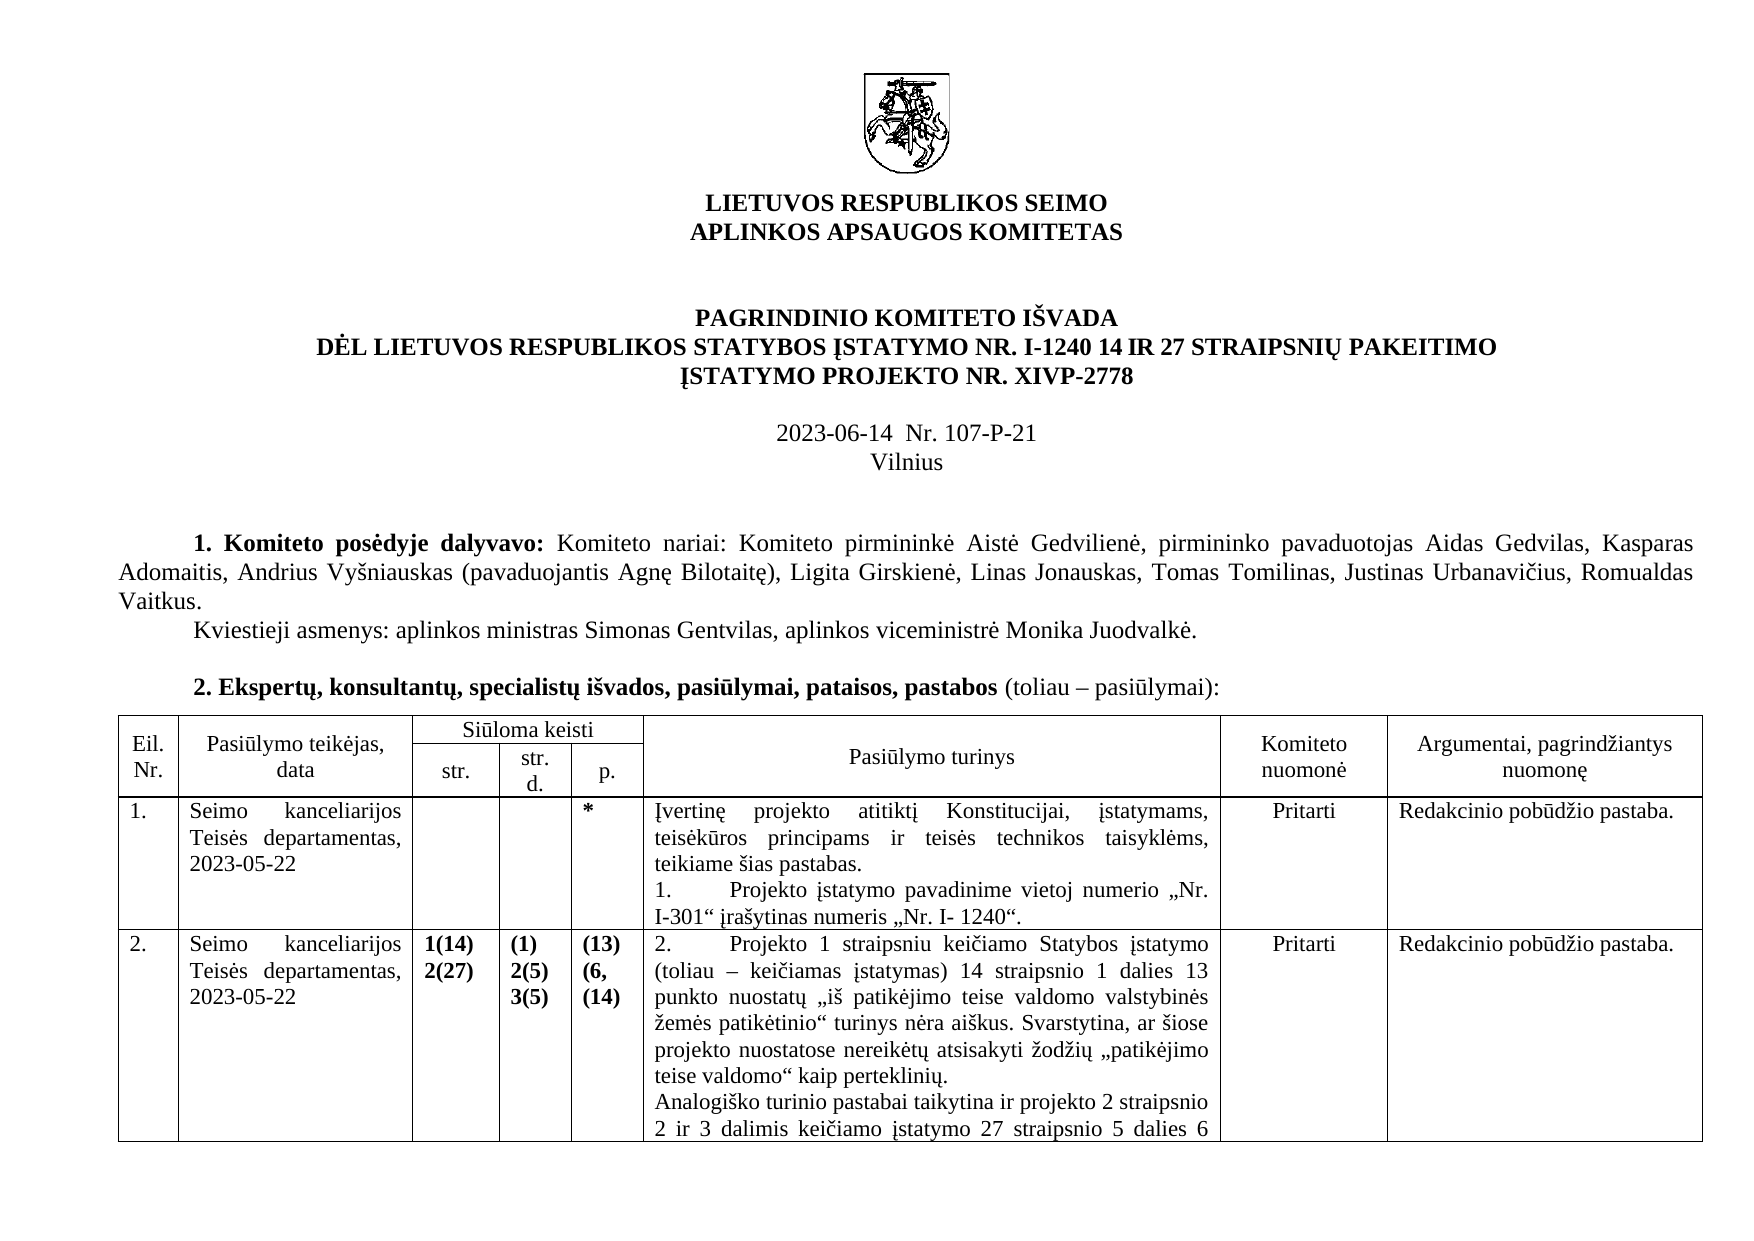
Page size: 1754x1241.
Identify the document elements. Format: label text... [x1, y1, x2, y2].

text 2023-06-14 Nr. 107-P-21 [118, 418, 1695, 447]
text LIETUVOS RESPUBLIKOS SEIMO [118, 188, 1695, 217]
text aplinkos apsaugos komitetas [118, 217, 1695, 246]
table_cell str. d. [500, 744, 571, 796]
table_cell 2. [119, 930, 178, 1141]
text 1. Komiteto posėdyje dalyvavo: Komiteto nariai: Komiteto pirmininkė Aistė Gedvilienė, pirmininko pavaduotojas Aidas Gedvilas, Kasparas Adomaitis, Andrius Vyšniauskas (pavaduojantis Agnę Bilotaitę), Ligita Girskienė, Linas Jonauskas, Tomas Tomilinas, Justinas Urbanavičius, Romualdas Vaitkus. [118, 528, 1695, 615]
table_cell Redakcinio pobūdžio pastaba. [1388, 798, 1702, 929]
table_cell Seimo kanceliarijos Teisės departamentas, 2023-05-22 [179, 798, 412, 929]
table_header Argumentai, pagrindžiantys nuomonę [1388, 716, 1702, 796]
table_cell Seimo kanceliarijos Teisės departamentas, 2023-05-22 [179, 930, 412, 1141]
table_cell [500, 798, 571, 929]
subtitle PAGRINDINIO KOMITETO IŠVADA [118, 303, 1695, 332]
table_cell Įvertinę projekto atitiktį Konstitucijai, įstatymams, teisėkūros principams ir teisės technikos taisyklėms, teikiame šias pastabas. 1. Projekto įstatymo pavadinime vietoj numerio „Nr. I-301“ įrašytinas numeris „Nr. I- 1240“. [644, 798, 1220, 929]
table_cell 2. Projekto 1 straipsniu keičiamo Statybos įstatymo (toliau – keičiamas įstatymas) 14 straipsnio 1 dalies 13 punkto nuostatų „iš patikėjimo teise valdomo valstybinės žemės patikėtinio“ turinys nėra aiškus. Svarstytina, ar šiose projekto nuostatose nereikėtų atsisakyti žodžių „patikėjimo teise valdomo“ kaip perteklinių. Analogiško turinio pastabai taikytina ir projekto 2 straipsnio 2 ir 3 dalimis keičiamo įstatymo 27 straipsnio 5 dalies 6 [644, 930, 1220, 1141]
text 2. Ekspertų, konsultantų, specialistų išvados, pasiūlymai, pataisos, pastabos (toliau – pasiūlymai): [118, 672, 1695, 701]
table_header Pasiūlymo turinys [644, 716, 1220, 796]
text Kviestieji asmenys: aplinkos ministras Simonas Gentvilas, aplinkos viceministrė Monika Juodvalkė. [118, 615, 1695, 643]
table_cell 1. [119, 798, 178, 929]
table_header Siūloma keisti [413, 716, 643, 743]
table_cell p. [572, 744, 643, 796]
table_header Pasiūlymo teikėjas, data [179, 716, 412, 796]
table_header Komiteto nuomonė [1221, 716, 1387, 796]
table_header Eil. Nr. [119, 716, 178, 796]
table_cell Pritarti [1221, 798, 1387, 929]
text ĮSTATYMO PROJEKTO NR. XIVP-2778 [118, 361, 1695, 389]
table_cell Redakcinio pobūdžio pastaba. [1388, 930, 1702, 1141]
table_cell str. [413, 744, 499, 796]
table_cell [413, 798, 499, 929]
table_cell (13) (6, (14) [572, 930, 643, 1141]
table_cell 1(14) 2(27) [413, 930, 499, 1141]
table_cell (1) 2(5) 3(5) [500, 930, 571, 1141]
text Vilnius [118, 447, 1695, 476]
text DĖL LIETUVOS RESPUBLIKOS STATYBOS įstatymo Nr. I-1240 14 ir 27 STRAIPSNIŲ pakeitimo [118, 332, 1695, 361]
table_cell * [572, 798, 643, 929]
table_cell Pritarti [1221, 930, 1387, 1141]
